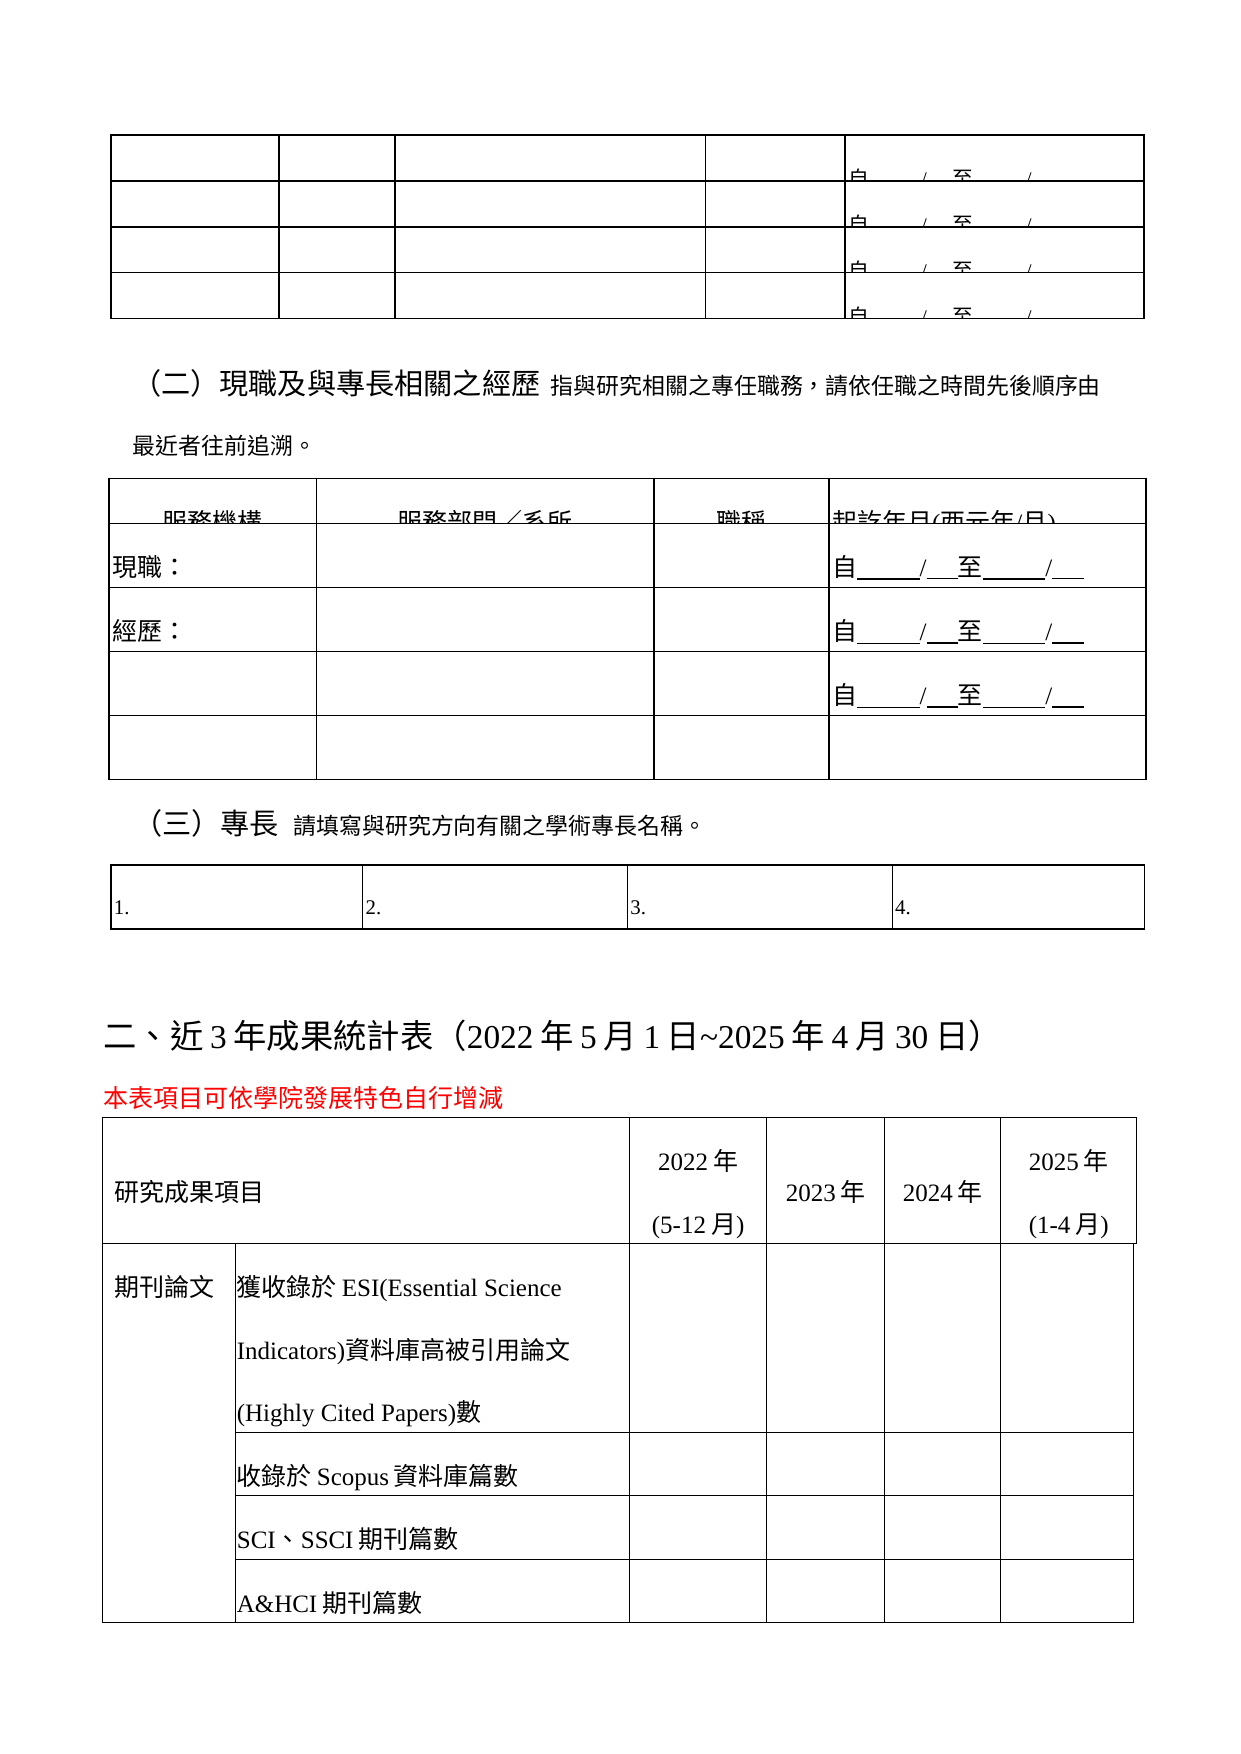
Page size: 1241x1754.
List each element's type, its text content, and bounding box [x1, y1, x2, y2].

table_cell [317, 524, 653, 586]
table_cell SCI、SSCI期刊篇數 [236, 1496, 629, 1559]
table_cell [630, 1433, 766, 1495]
table_header [112, 866, 362, 928]
table_cell [280, 182, 394, 226]
table_header 2022年 (5-12月) [630, 1118, 766, 1243]
text 二、近3年成果統計表（2022年5月1日~2025年4月30日） [103, 992, 1122, 1054]
table_cell 期刊論文 [103, 1244, 235, 1622]
table_cell [767, 1244, 884, 1432]
table_cell [1001, 1244, 1133, 1432]
table_header 4. [893, 866, 1144, 928]
table_cell [110, 716, 316, 779]
table_header 2024年 [885, 1118, 1000, 1243]
table_cell [396, 273, 705, 318]
table_cell [767, 1560, 884, 1622]
table_cell [655, 716, 828, 779]
table_cell [885, 1496, 1000, 1559]
text （二）現職及與專長相關之經歷 指與研究相關之專任職務，請依任職之時間先後順序由最近者往前追溯。 [132, 340, 1122, 465]
table_cell [885, 1244, 1000, 1432]
table_cell [317, 588, 653, 651]
table_cell [885, 1433, 1000, 1495]
table_cell 收錄於Scopus資料庫篇數 [236, 1433, 629, 1495]
table_cell [280, 273, 394, 318]
table_cell 自 / 至 / [846, 228, 1143, 272]
table_header 2025年 (1-4月) [1001, 1118, 1136, 1243]
table_cell [655, 524, 828, 586]
table_cell 經歷： [110, 588, 316, 651]
table_cell [630, 1560, 766, 1622]
table_cell 自 / 至 / [830, 524, 1145, 586]
table_cell 現職： [110, 524, 316, 586]
table_cell [396, 182, 705, 226]
table_cell [885, 1560, 1000, 1622]
table_header [628, 866, 892, 928]
table_cell 獲收錄於ESI(Essential Science Indicators)資料庫高被引用論文(Highly Cited Papers)數 [236, 1244, 629, 1432]
table_cell [830, 716, 1145, 779]
table_cell [112, 228, 278, 272]
table_cell 自 / 至 / [830, 588, 1145, 651]
table_header 研究成果項目 [103, 1118, 629, 1243]
table_cell [655, 652, 828, 714]
table_header 服務部門／系所 [317, 479, 653, 522]
table_cell [706, 228, 844, 272]
table_cell [112, 182, 278, 226]
table_cell 自 / 至 / [846, 182, 1143, 226]
table_cell [1001, 1560, 1133, 1622]
table_cell [112, 136, 278, 180]
table_cell 自 / 至 / [846, 273, 1143, 318]
table_cell [1001, 1496, 1133, 1559]
table_cell [706, 273, 844, 318]
table_cell [110, 652, 316, 714]
table_cell 自 / 至 / [846, 136, 1143, 180]
table_cell [112, 273, 278, 318]
table_cell [655, 588, 828, 651]
table_cell [317, 716, 653, 779]
table_cell [396, 136, 705, 180]
table_cell [630, 1496, 766, 1559]
table_header 起訖年月(西元年/月) [830, 479, 1145, 522]
table_header 職稱 [655, 479, 828, 522]
text （三）專長 請填寫與研究方向有關之學術專長名稱。 [133, 780, 1122, 843]
table_cell A&HCI期刊篇數 [236, 1560, 629, 1622]
text 本表項目可依學院發展特色自行增減 [103, 1054, 1122, 1117]
table_header 服務機構 [110, 479, 316, 522]
table_header 2023年 [767, 1118, 884, 1243]
table_cell [706, 182, 844, 226]
table_cell [767, 1433, 884, 1495]
table_cell [280, 136, 394, 180]
table_cell [630, 1244, 766, 1432]
table_cell [1001, 1433, 1133, 1495]
table_cell [767, 1496, 884, 1559]
table_header [363, 866, 627, 928]
table_cell [396, 228, 705, 272]
table_cell [280, 228, 394, 272]
table_cell 自 / 至 / [830, 652, 1145, 714]
table_cell [317, 652, 653, 714]
table_cell [706, 136, 844, 180]
